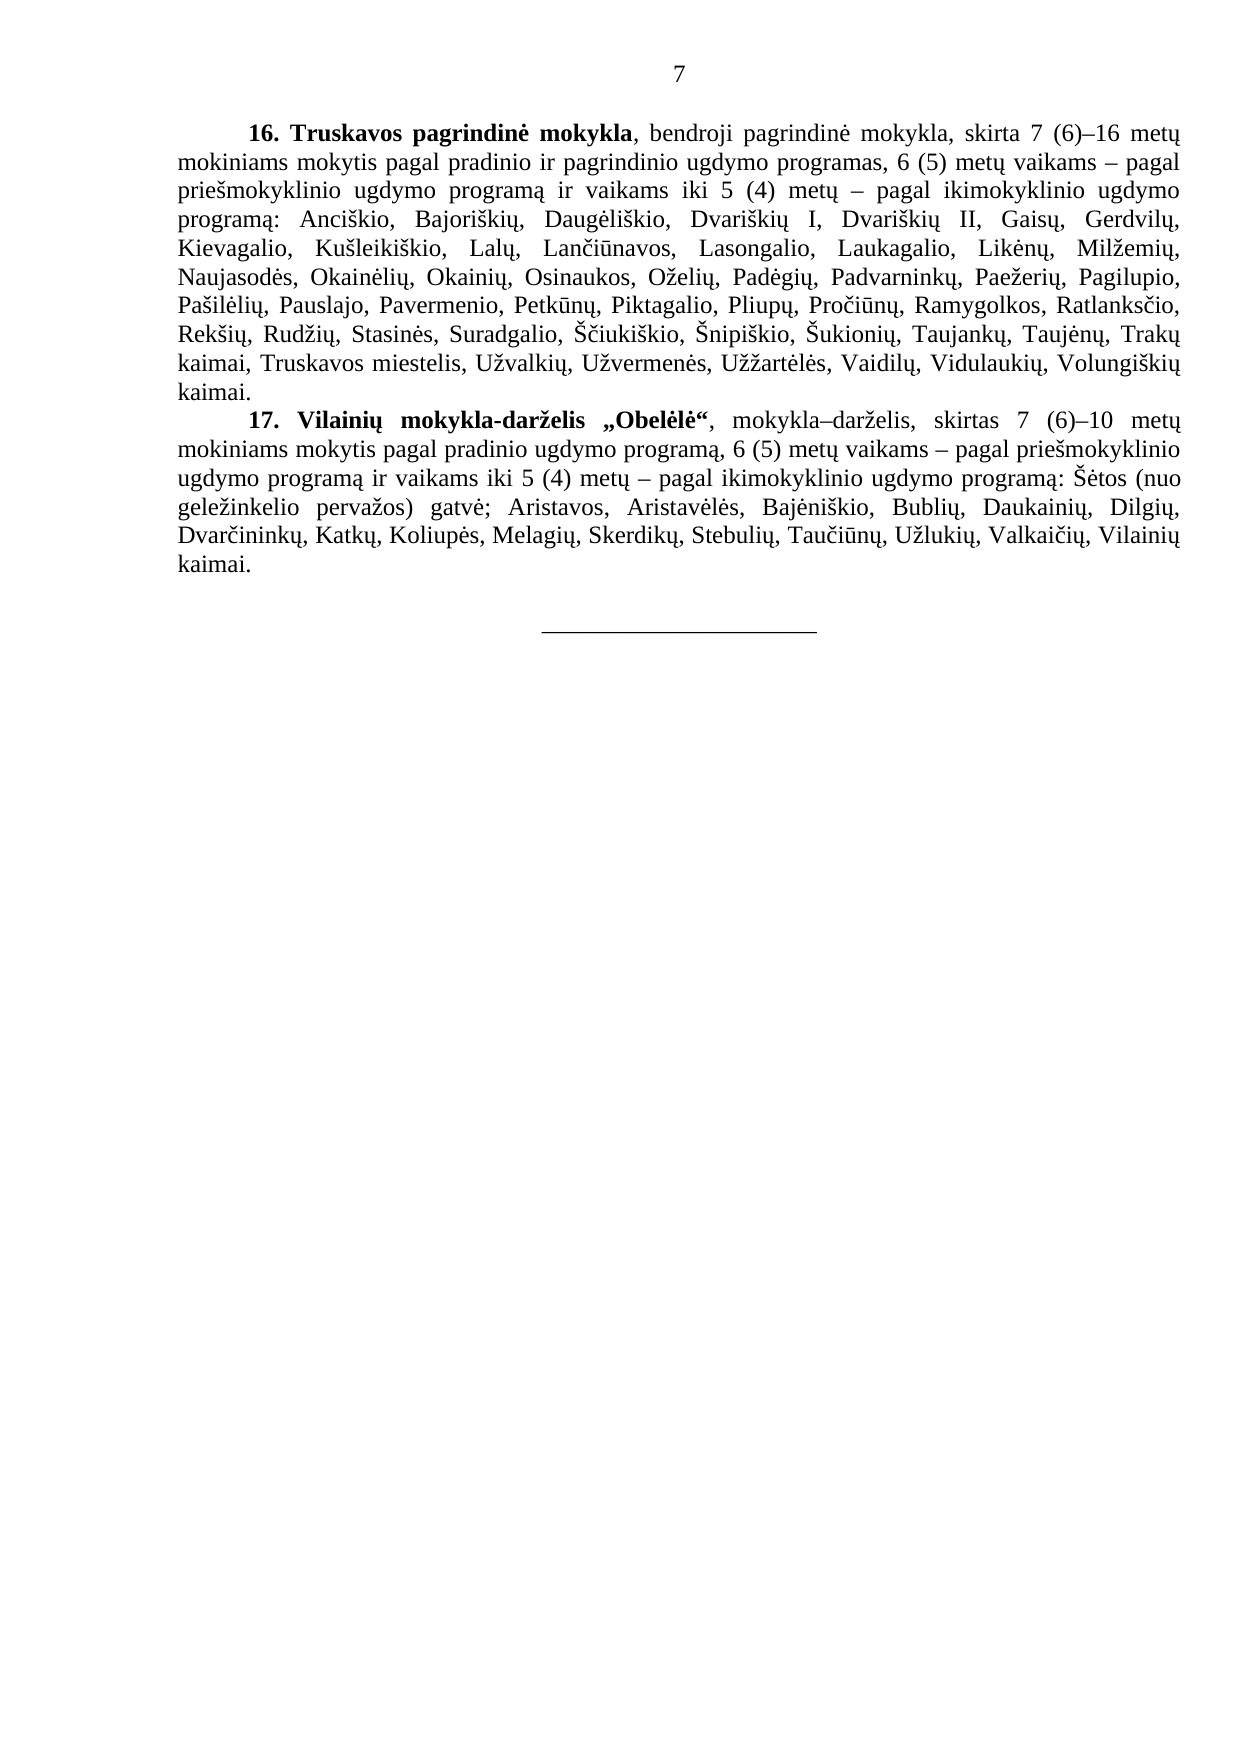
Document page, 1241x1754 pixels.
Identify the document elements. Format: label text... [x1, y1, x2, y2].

text 16. Truskavos pagrindinė mokykla, bendroji pagrindinė mokykla, skirta 7 (6)–16 metų mokiniams mokytis pagal pradinio ir pagrindinio ugdymo programas, 6 (5) metų vaikams – pagal priešmokyklinio ugdymo programą ir vaikams iki 5 (4) metų – pagal ikimokyklinio ugdymo programą: Anciškio, Bajoriškių, Daugėliškio, Dvariškių I, Dvariškių II, Gaisų, Gerdvilų, Kievagalio, Kušleikiškio, Lalų, Lančiūnavos, Lasongalio, Laukagalio, Likėnų, Milžemių, Naujasodės, Okainėlių, Okainių, Osinaukos, Oželių, Padėgių, Padvarninkų, Paežerių, Pagilupio, Pašilėlių, Pauslajo, Pavermenio, Petkūnų, Piktagalio, Pliupų, Pročiūnų, Ramygolkos, Ratlanksčio, Rekšių, Rudžių, Stasinės, Suradgalio, Ščiukiškio, Šnipiškio, Šukionių, Taujankų, Taujėnų, Trakų kaimai, Truskavos miestelis, Užvalkių, Užvermenės, Užžartėlės, Vaidilų, Vidulaukių, Volungiškių kaimai. [177, 118, 1181, 406]
text 17. Vilainių mokykla-darželis „Obelėlė“, mokykla–darželis, skirtas 7 (6)–10 metų mokiniams mokytis pagal pradinio ugdymo programą, 6 (5) metų vaikams – pagal priešmokyklinio ugdymo programą ir vaikams iki 5 (4) metų – pagal ikimokyklinio ugdymo programą: Šėtos (nuo geležinkelio pervažos) gatvė; Aristavos, Aristavėlės, Bajėniškio, Bublių, Daukainių, Dilgių, Dvarčininkų, Katkų, Koliupės, Melagių, Skerdikų, Stebulių, Taučiūnų, Užlukių, Valkaičių, Vilainių kaimai. [177, 406, 1181, 578]
text ______________________ [177, 607, 1181, 636]
